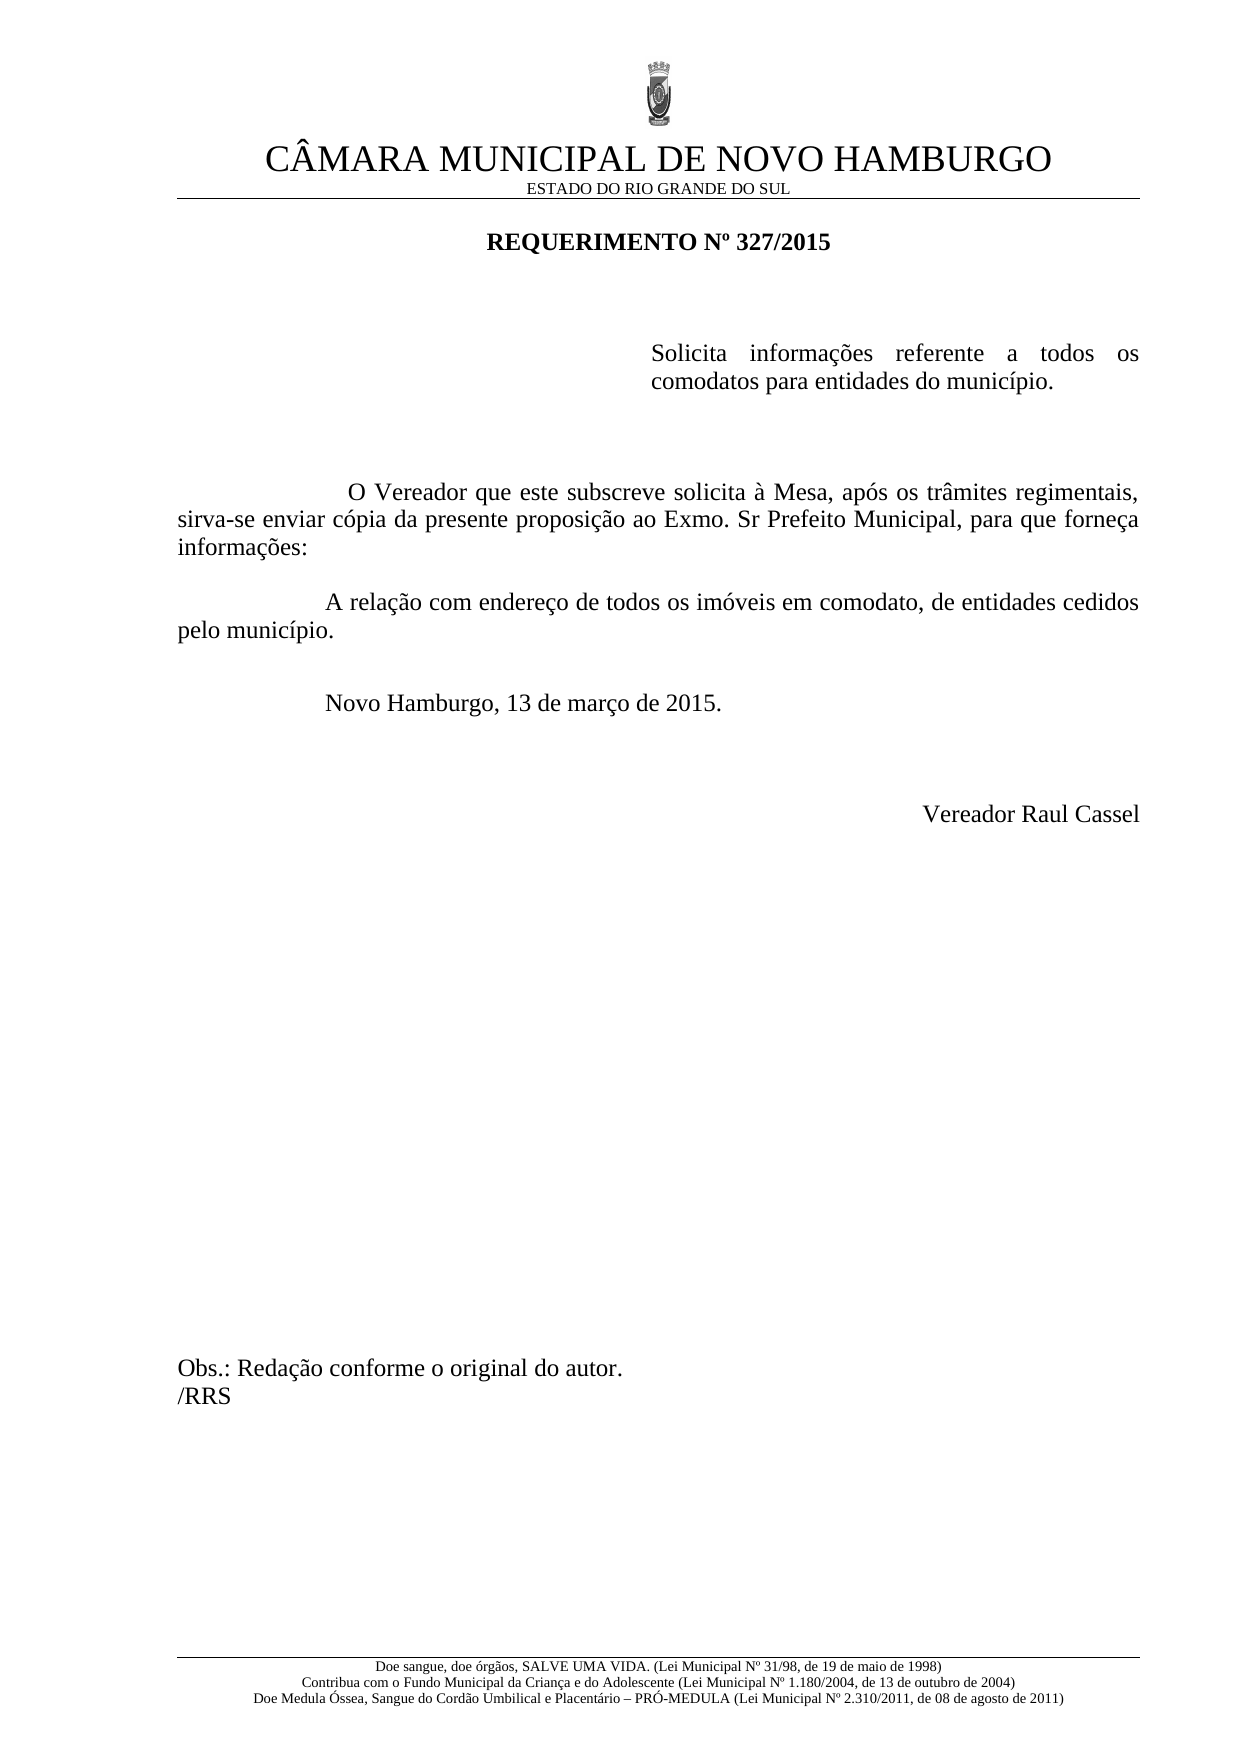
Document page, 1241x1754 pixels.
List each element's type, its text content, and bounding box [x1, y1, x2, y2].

text A relação com endereço de todos os imóveis em comodato, de entidades cedidos pelo município. [177, 588, 1140, 644]
text O Vereador que este subscreve solicita à Mesa, após os trâmites regimentais, sirva-se enviar cópia da presente proposição ao Exmo. Sr Prefeito Municipal, para que forneça informações: [177, 478, 1140, 561]
text Obs.: Redação conforme o original do autor. [177, 1354, 1140, 1382]
text Novo Hamburgo, 13 de março de 2015. [177, 689, 1140, 717]
text Vereador Raul Cassel [177, 800, 1140, 828]
text /RRS [177, 1382, 1140, 1410]
text REQUERIMENTO Nº 327/2015 [177, 228, 1140, 256]
text Solicita informações referente a todos os comodatos para entidades do município. [651, 339, 1140, 394]
